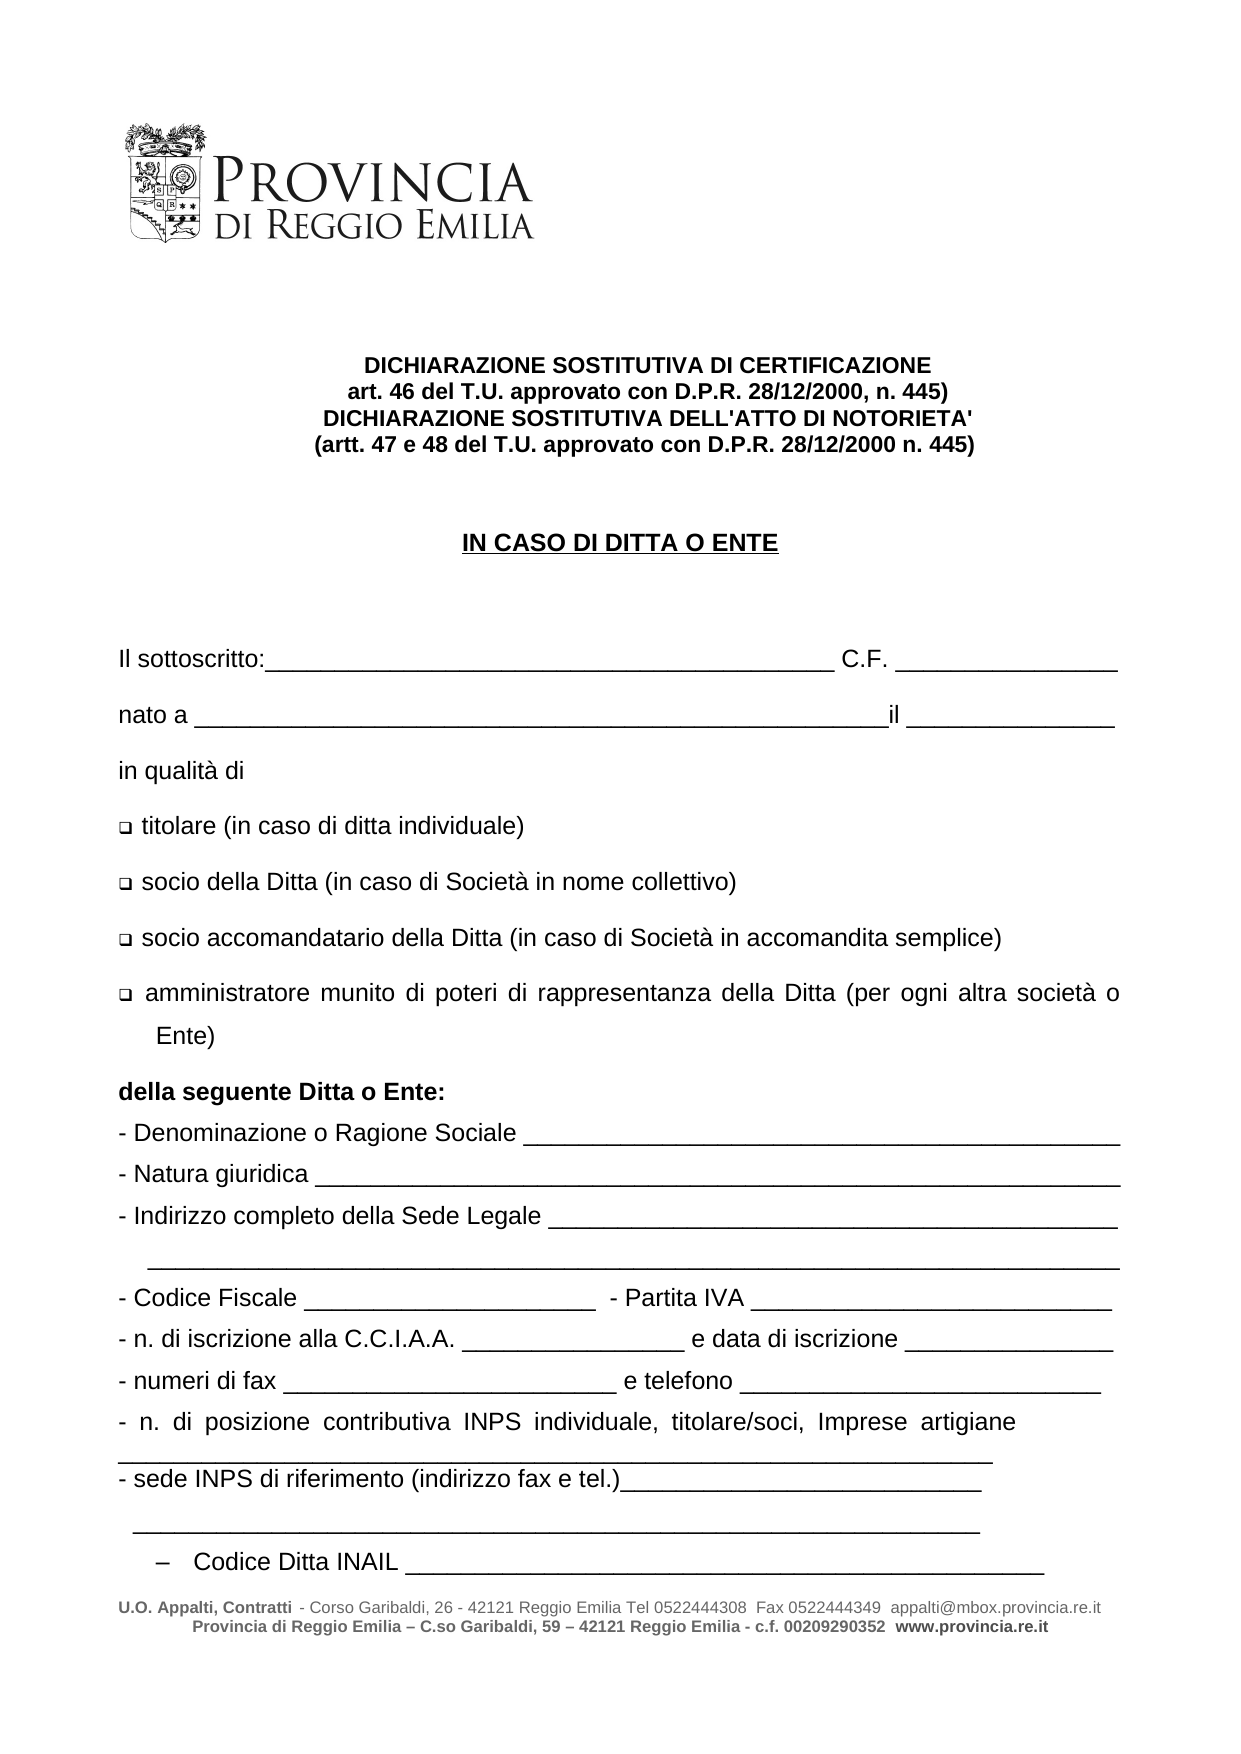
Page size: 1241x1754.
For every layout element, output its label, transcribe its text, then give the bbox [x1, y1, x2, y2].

text - sede INPS di riferimento (indirizzo fax e tel.)__________________________ [118, 1464, 1122, 1493]
text - Codice Fiscale _____________________ - Partita IVA __________________________ [118, 1283, 1122, 1312]
text nato a __________________________________________________il _______________ [118, 700, 1122, 729]
subtitle IN CASO DI DITTA O ENTE [118, 528, 1122, 557]
text - n. di posizione contributiva INPS individuale, titolare/soci, Imprese artigiane _______________________________________________________________ [118, 1407, 1017, 1464]
text - numeri di fax ________________________ e telefono __________________________ [118, 1366, 1122, 1394]
text in qualità di [118, 756, 1122, 784]
text ______________________________________________________________________ [118, 1242, 1122, 1271]
text q titolare (in caso di ditta individuale) [118, 811, 1122, 840]
text q amministratore munito di poteri di rappresentanza della Ditta (per ogni altra società o Ente) [118, 978, 1122, 1050]
picture [118, 118, 545, 257]
text DICHIARAZIONE SOSTITUTIVA DI CERTIFICAZIONE art. 46 del T.U. approvato con D.P.R. 28/12/2000, n. 445) DICHIARAZIONE SOSTITUTIVA DELL'ATTO DI NOTORIETA' (artt. 47 e 48 del T.U. approvato con D.P.R. 28/12/2000 n. 445) [118, 352, 1122, 457]
text q socio accomandatario della Ditta (in caso di Società in accomandita semplice) [118, 922, 1122, 951]
text - Indirizzo completo della Sede Legale _________________________________________ [118, 1201, 1122, 1229]
text q socio della Ditta (in caso di Società in nome collettivo) [118, 867, 1122, 896]
text _____________________________________________________________ [133, 1506, 1122, 1534]
text della seguente Ditta o Ente: [118, 1077, 1122, 1106]
text Il sottoscritto:_________________________________________ C.F. ________________ [118, 644, 1122, 673]
text - n. di iscrizione alla C.C.I.A.A. ________________ e data di iscrizione _______________ [118, 1324, 1122, 1353]
list Codice Ditta INAIL ______________________________________________ [156, 1547, 1122, 1576]
text - Denominazione o Ragione Sociale ___________________________________________ [118, 1118, 1122, 1147]
text - Natura giuridica __________________________________________________________ [118, 1159, 1122, 1188]
